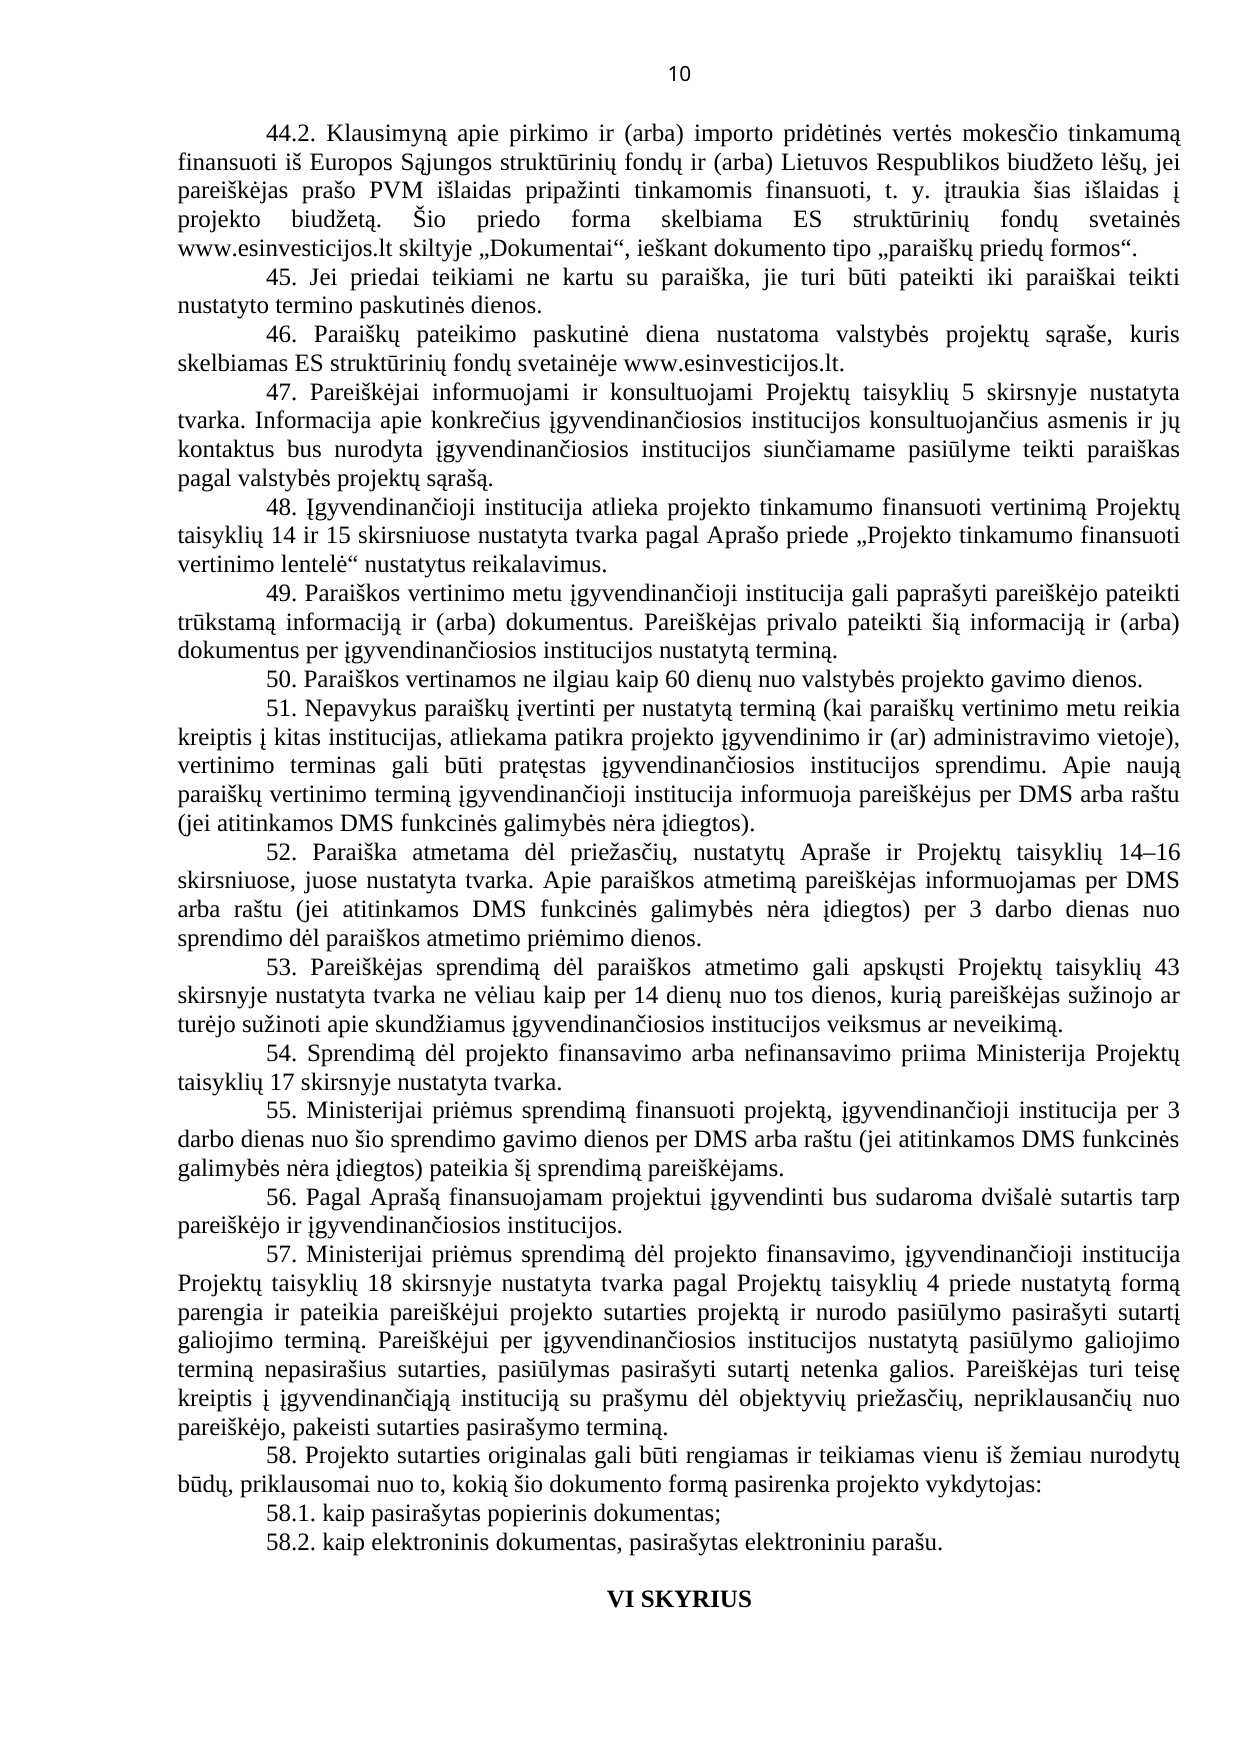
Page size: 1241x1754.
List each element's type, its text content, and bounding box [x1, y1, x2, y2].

text 51. Nepavykus paraiškų įvertinti per nustatytą terminą (kai paraiškų vertinimo metu reikia kreiptis į kitas institucijas, atliekama patikra projekto įgyvendinimo ir (ar) administravimo vietoje), vertinimo terminas gali būti pratęstas įgyvendinančiosios institucijos sprendimu. Apie naują paraiškų vertinimo terminą įgyvendinančioji institucija informuoja pareiškėjus per DMS arba raštu (jei atitinkamos DMS funkcinės galimybės nėra įdiegtos). [177, 693, 1181, 837]
text 52. Paraiška atmetama dėl priežasčių, nustatytų Apraše ir Projektų taisyklių 14–16 skirsniuose, juose nustatyta tvarka. Apie paraiškos atmetimą pareiškėjas informuojamas per DMS arba raštu (jei atitinkamos DMS funkcinės galimybės nėra įdiegtos) per 3 darbo dienas nuo sprendimo dėl paraiškos atmetimo priėmimo dienos. [177, 837, 1181, 952]
text 53. Pareiškėjas sprendimą dėl paraiškos atmetimo gali apskųsti Projektų taisyklių 43 skirsnyje nustatyta tvarka ne vėliau kaip per 14 dienų nuo tos dienos, kurią pareiškėjas sužinojo ar turėjo sužinoti apie skundžiamus įgyvendinančiosios institucijos veiksmus ar neveikimą. [177, 952, 1181, 1038]
text 55. Ministerijai priėmus sprendimą finansuoti projektą, įgyvendinančioji institucija per 3 darbo dienas nuo šio sprendimo gavimo dienos per DMS arba raštu (jei atitinkamos DMS funkcinės galimybės nėra įdiegtos) pateikia šį sprendimą pareiškėjams. [177, 1096, 1181, 1182]
text 47. Pareiškėjai informuojami ir konsultuojami Projektų taisyklių 5 skirsnyje nustatyta tvarka. Informacija apie konkrečius įgyvendinančiosios institucijos konsultuojančius asmenis ir jų kontaktus bus nurodyta įgyvendinančiosios institucijos siunčiamame pasiūlyme teikti paraiškas pagal valstybės projektų sąrašą. [177, 377, 1181, 492]
text 48. Įgyvendinančioji institucija atlieka projekto tinkamumo finansuoti vertinimą Projektų taisyklių 14 ir 15 skirsniuose nustatyta tvarka pagal Aprašo priede „Projekto tinkamumo finansuoti vertinimo lentelė“ nustatytus reikalavimus. [177, 492, 1181, 578]
text 44.2. Klausimyną apie pirkimo ir (arba) importo pridėtinės vertės mokesčio tinkamumą finansuoti iš Europos Sąjungos struktūrinių fondų ir (arba) Lietuvos Respublikos biudžeto lėšų, jei pareiškėjas prašo PVM išlaidas pripažinti tinkamomis finansuoti, t. y. įtraukia šias išlaidas į projekto biudžetą. Šio priedo forma skelbiama ES struktūrinių fondų svetainės www.esinvesticijos.lt skiltyje „Dokumentai“, ieškant dokumento tipo „paraiškų priedų formos“. [177, 118, 1181, 262]
text 50. Paraiškos vertinamos ne ilgiau kaip 60 dienų nuo valstybės projekto gavimo dienos. [177, 664, 1181, 693]
text 45. Jei priedai teikiami ne kartu su paraiška, jie turi būti pateikti iki paraiškai teikti nustatyto termino paskutinės dienos. [177, 262, 1181, 319]
text 58. Projekto sutarties originalas gali būti rengiamas ir teikiamas vienu iš žemiau nurodytų būdų, priklausomai nuo to, kokią šio dokumento formą pasirenka projekto vykdytojas: [177, 1441, 1181, 1498]
text 49. Paraiškos vertinimo metu įgyvendinančioji institucija gali paprašyti pareiškėjo pateikti trūkstamą informaciją ir (arba) dokumentus. Pareiškėjas privalo pateikti šią informaciją ir (arba) dokumentus per įgyvendinančiosios institucijos nustatytą terminą. [177, 578, 1181, 664]
text 58.1. kaip pasirašytas popierinis dokumentas; [177, 1498, 1181, 1527]
text VI SKYRIUS [177, 1584, 1181, 1613]
text 54. Sprendimą dėl projekto finansavimo arba nefinansavimo priima Ministerija Projektų taisyklių 17 skirsnyje nustatyta tvarka. [177, 1038, 1181, 1096]
text 46. Paraiškų pateikimo paskutinė diena nustatoma valstybės projektų sąraše, kuris skelbiamas ES struktūrinių fondų svetainėje www.esinvesticijos.lt. [177, 319, 1181, 377]
text 57. Ministerijai priėmus sprendimą dėl projekto finansavimo, įgyvendinančioji institucija Projektų taisyklių 18 skirsnyje nustatyta tvarka pagal Projektų taisyklių 4 priede nustatytą formą parengia ir pateikia pareiškėjui projekto sutarties projektą ir nurodo pasiūlymo pasirašyti sutartį galiojimo terminą. Pareiškėjui per įgyvendinančiosios institucijos nustatytą pasiūlymo galiojimo terminą nepasirašius sutarties, pasiūlymas pasirašyti sutartį netenka galios. Pareiškėjas turi teisę kreiptis į įgyvendinančiąją instituciją su prašymu dėl objektyvių priežasčių, nepriklausančių nuo pareiškėjo, pakeisti sutarties pasirašymo terminą. [177, 1239, 1181, 1441]
text 58.2. kaip elektroninis dokumentas, pasirašytas elektroniniu parašu. [177, 1527, 1181, 1556]
text 56. Pagal Aprašą finansuojamam projektui įgyvendinti bus sudaroma dvišalė sutartis tarp pareiškėjo ir įgyvendinančiosios institucijos. [177, 1182, 1181, 1239]
